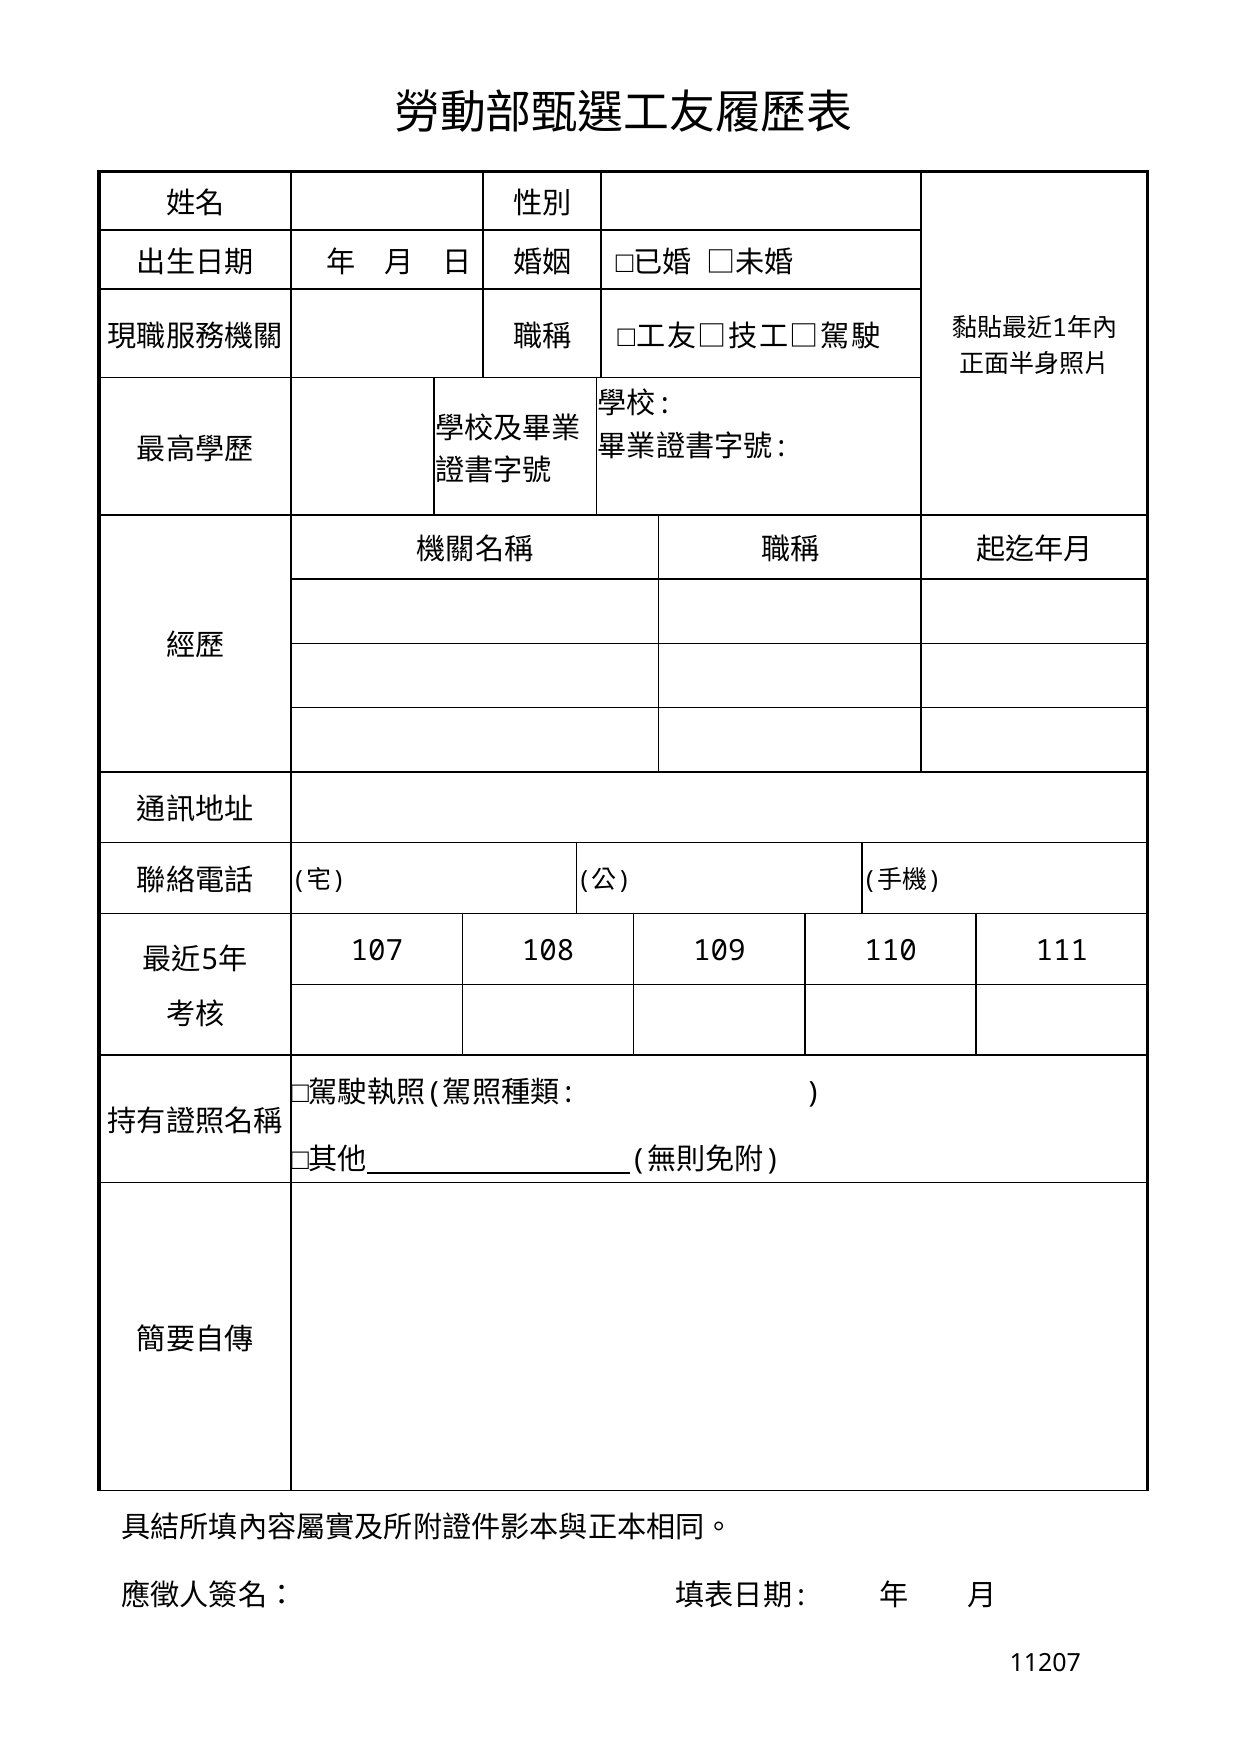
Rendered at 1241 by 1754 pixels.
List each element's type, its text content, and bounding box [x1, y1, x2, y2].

table_cell [659, 580, 920, 642]
table_cell 現職服務機關 [101, 290, 290, 377]
table_cell 職稱 [484, 290, 600, 377]
table_cell 經歷 [101, 516, 290, 771]
text 具結所填內容屬實及所附證件影本與正本相同。 [121, 1504, 1081, 1546]
table_cell [292, 378, 433, 514]
table_header [292, 173, 482, 229]
table_cell [977, 985, 1146, 1054]
table_cell 聯絡電話 [101, 843, 290, 913]
table_cell [292, 580, 658, 642]
table_cell 機關名稱 [292, 516, 658, 578]
table_cell 婚姻 [484, 231, 600, 288]
table_cell 109 [634, 914, 804, 983]
table_cell (宅) [292, 843, 576, 913]
text 勞動部甄選工友履歷表 [165, 75, 1081, 141]
table_cell [922, 580, 1146, 642]
table_cell [292, 290, 482, 377]
table_cell [292, 1183, 1146, 1490]
table_cell (公) [577, 843, 861, 913]
table_cell [292, 773, 1146, 842]
table_cell [292, 985, 462, 1054]
table_cell 學校: 畢業證書字號: [597, 378, 920, 514]
table_cell 簡要自傳 [101, 1183, 290, 1490]
table_cell 110 [806, 914, 975, 983]
table_cell 職稱 [659, 516, 920, 578]
table_cell [634, 985, 804, 1054]
table_cell [659, 644, 920, 707]
table_cell [806, 985, 975, 1054]
table_cell [292, 708, 658, 771]
table_header 姓名 [101, 173, 290, 229]
table_cell □駕駛執照(駕照種類: ) □其他 (無則免附) [292, 1056, 1146, 1181]
table_cell [463, 985, 633, 1054]
table_cell 107 [292, 914, 462, 983]
table_cell 108 [463, 914, 633, 983]
table_cell 年 月 日 [292, 231, 482, 288]
table_header 性別 [484, 173, 600, 229]
table_header [602, 173, 920, 229]
table_cell 學校及畢業證書字號 [435, 378, 596, 514]
table_cell 最近5年 考核 [101, 914, 290, 1054]
table_cell □已婚 □未婚 [602, 231, 920, 288]
table_cell [922, 708, 1146, 771]
table_cell 最高學歷 [101, 378, 290, 514]
text 應徵人簽名： 填表日期: 年 月 [121, 1571, 1081, 1613]
table_cell [292, 644, 658, 707]
table_cell 出生日期 [101, 231, 290, 288]
table_cell 持有證照名稱 [101, 1056, 290, 1181]
table_cell (手機) [863, 843, 1146, 913]
table_cell [659, 708, 920, 771]
table_cell □工友□技工□駕駛 [602, 290, 920, 377]
table_cell [922, 644, 1146, 707]
table_cell 通訊地址 [101, 773, 290, 842]
table_cell 起迄年月 [922, 516, 1146, 578]
table_cell 111 [977, 914, 1146, 983]
table_header 黏貼最近1年內 正面半身照片 [922, 173, 1146, 514]
